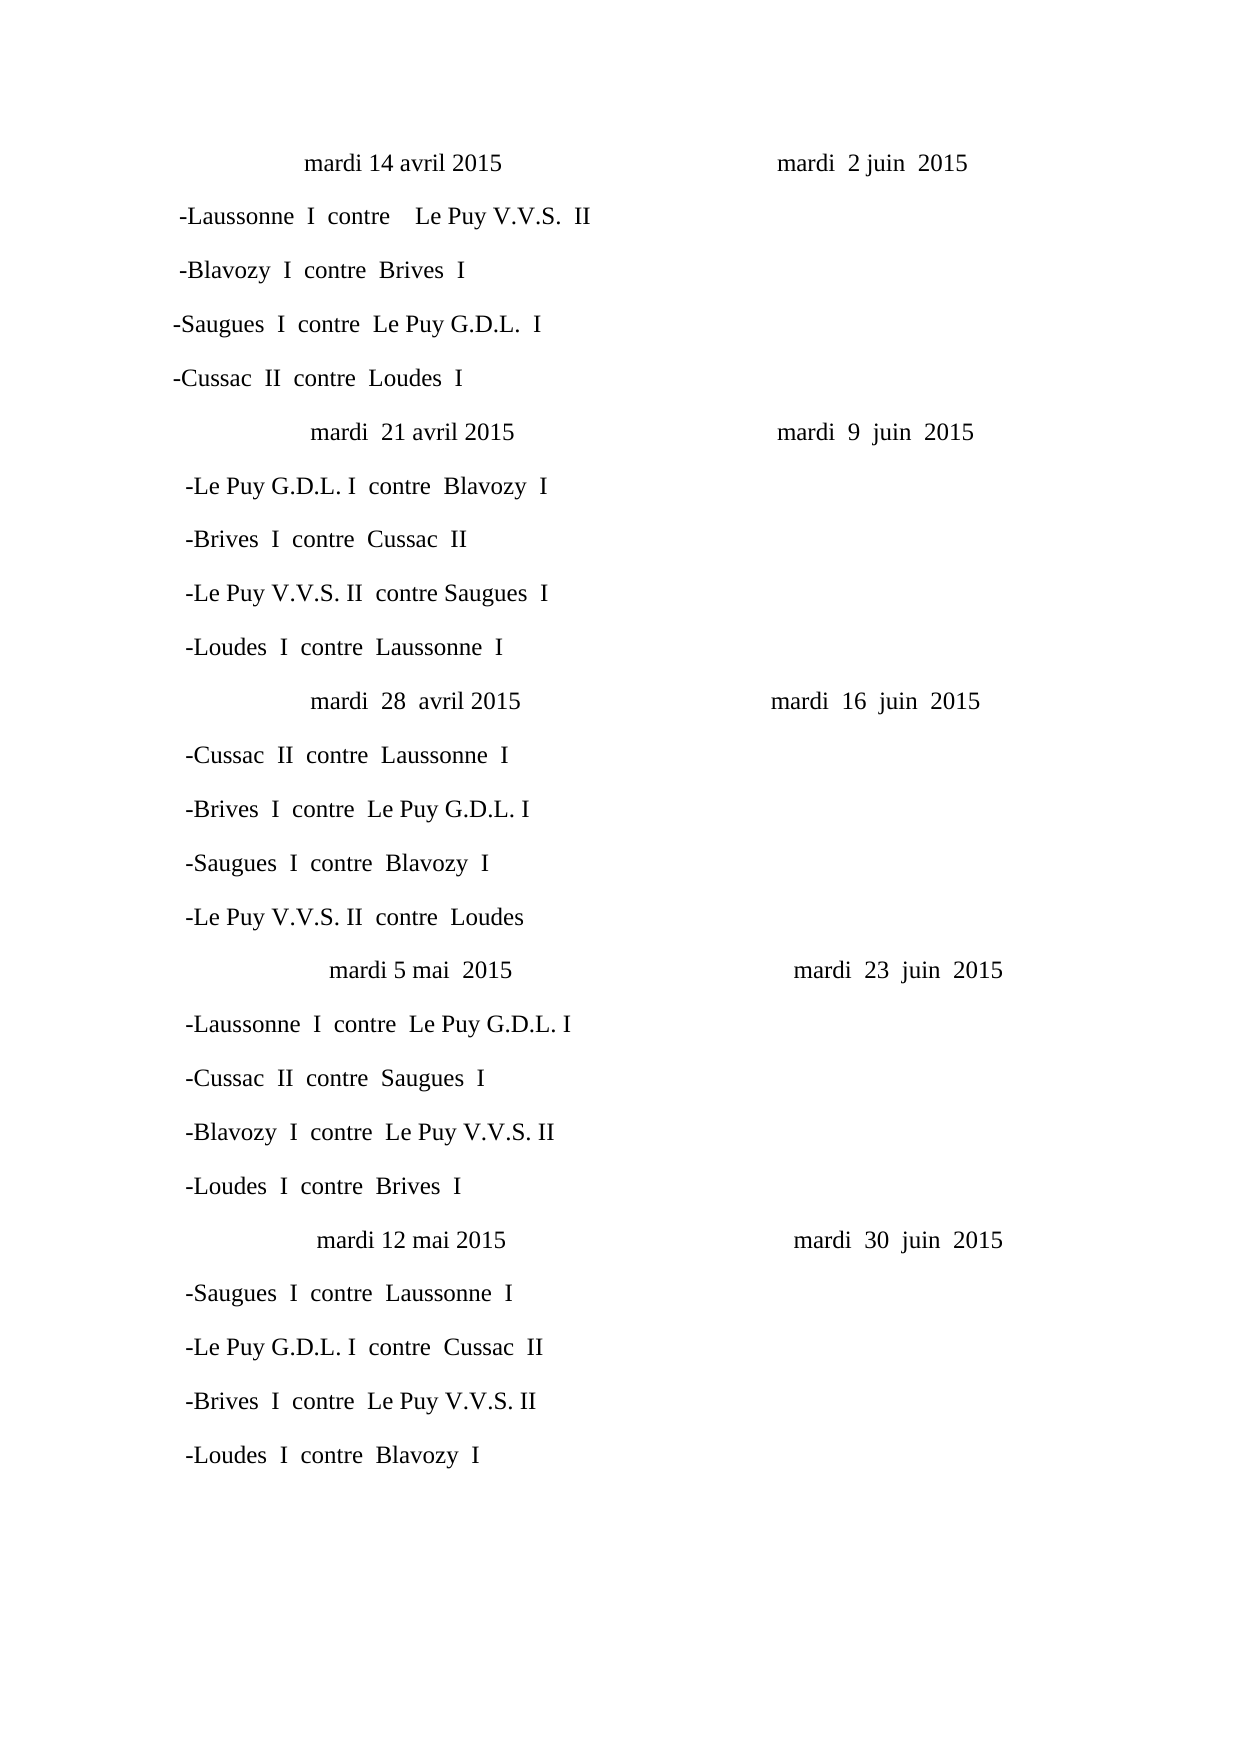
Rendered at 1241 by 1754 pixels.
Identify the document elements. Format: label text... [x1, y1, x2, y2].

text -Saugues I contre Laussonne I [148, 1278, 1093, 1307]
text -Blavozy I contre Brives I [148, 255, 1093, 284]
text -Brives I contre Cussac II [148, 524, 1093, 553]
text mardi 14 avril 2015 mardi 2 juin 2015 [148, 148, 1093, 176]
text -Loudes I contre Blavozy I [148, 1440, 1093, 1469]
text -Loudes I contre Laussonne I [148, 632, 1093, 661]
text mardi 5 mai 2015 mardi 23 juin 2015 [148, 955, 1093, 984]
text -Laussonne I contre Le Puy V.V.S. II [148, 201, 1093, 230]
text -Saugues I contre Blavozy I [148, 848, 1093, 876]
text mardi 28 avril 2015 mardi 16 juin 2015 [148, 686, 1093, 715]
text -Saugues I contre Le Puy G.D.L. I [148, 309, 1093, 338]
text -Cussac II contre Loudes I [148, 363, 1093, 392]
text -Cussac II contre Laussonne I [148, 740, 1093, 769]
text -Le Puy V.V.S. II contre Saugues I [148, 578, 1093, 607]
text -Laussonne I contre Le Puy G.D.L. I [148, 1009, 1093, 1038]
text -Le Puy G.D.L. I contre Cussac II [148, 1332, 1093, 1361]
text -Le Puy V.V.S. II contre Loudes [148, 902, 1093, 930]
text -Le Puy G.D.L. I contre Blavozy I [148, 471, 1093, 499]
text -Cussac II contre Saugues I [148, 1063, 1093, 1092]
text mardi 21 avril 2015 mardi 9 juin 2015 [148, 417, 1093, 446]
text -Brives I contre Le Puy V.V.S. II [148, 1386, 1093, 1415]
text -Brives I contre Le Puy G.D.L. I [148, 794, 1093, 823]
text mardi 12 mai 2015 mardi 30 juin 2015 [148, 1225, 1093, 1253]
text -Blavozy I contre Le Puy V.V.S. II [148, 1117, 1093, 1146]
text -Loudes I contre Brives I [148, 1171, 1093, 1199]
